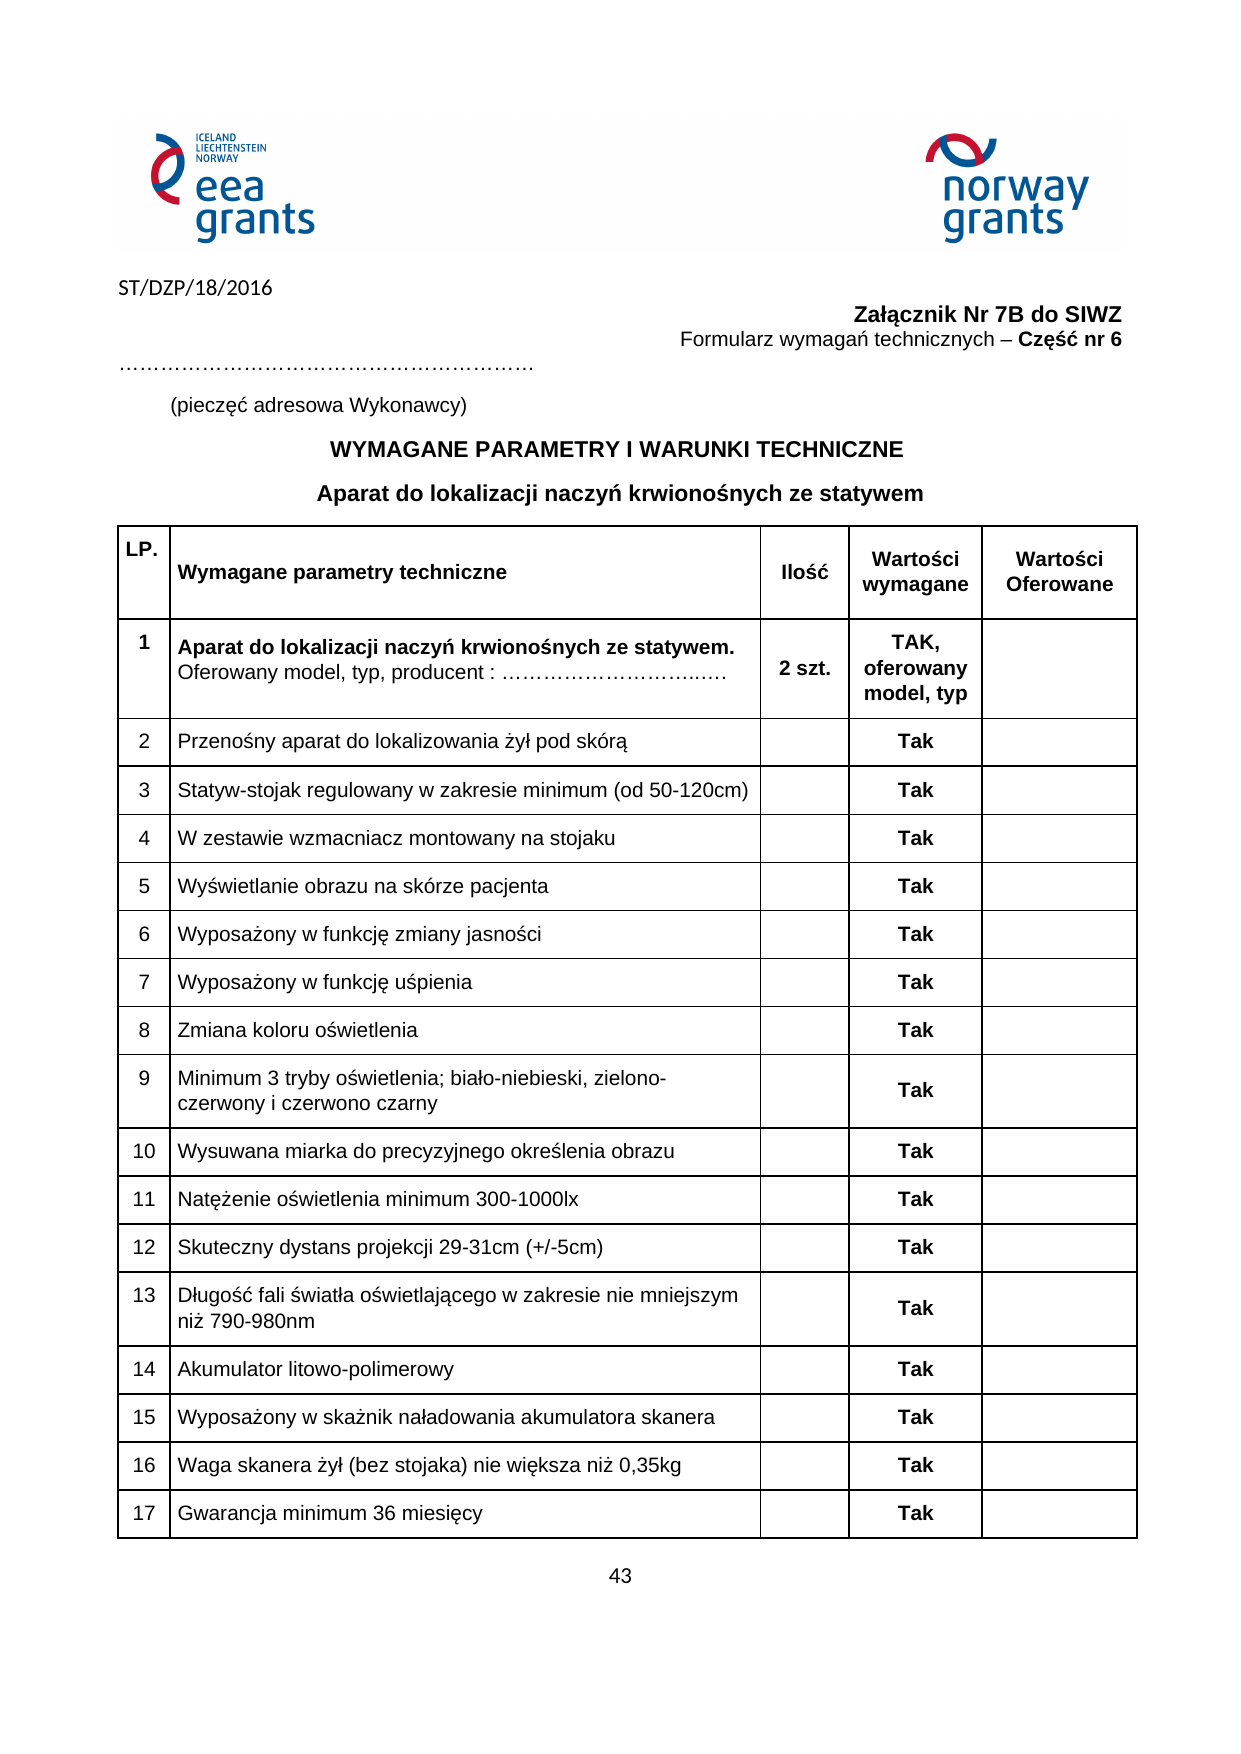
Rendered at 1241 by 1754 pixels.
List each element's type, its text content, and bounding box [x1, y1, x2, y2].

table_cell Tak [850, 719, 981, 765]
table_cell Akumulator litowo-polimerowy [171, 1347, 760, 1393]
table_cell [761, 1273, 848, 1345]
table_cell [761, 1007, 848, 1053]
table_cell [761, 1055, 848, 1127]
table_cell Natężenie oświetlenia minimum 300-1000lx [171, 1177, 760, 1223]
table_cell Waga skanera żył (bez stojaka) nie większa niż 0,35kg [171, 1443, 760, 1489]
text Formularz wymagań technicznych – Część nr 6 [118, 327, 1122, 351]
table_cell [761, 719, 848, 765]
table_cell 8 [119, 1007, 169, 1053]
table_cell TAK, oferowany model, typ [850, 620, 981, 717]
table_header Wartości Oferowane [983, 527, 1136, 618]
table_cell [983, 719, 1136, 765]
table_cell [983, 1225, 1136, 1271]
table_cell Tak [850, 1007, 981, 1053]
table_cell [983, 1443, 1136, 1489]
table_cell [983, 959, 1136, 1006]
table_cell 12 [119, 1225, 169, 1271]
table_cell 11 [119, 1177, 169, 1223]
table_cell 5 [119, 863, 169, 909]
table_cell 17 [119, 1491, 169, 1537]
table_cell Wyświetlanie obrazu na skórze pacjenta [171, 863, 760, 909]
table_cell [761, 1129, 848, 1175]
table_cell Tak [850, 767, 981, 813]
table_cell Tak [850, 1225, 981, 1271]
table_cell [761, 1347, 848, 1393]
table_cell 4 [119, 815, 169, 861]
table_cell Gwarancja minimum 36 miesięcy [171, 1491, 760, 1537]
table_cell [983, 1395, 1136, 1441]
text (pieczęć adresowa Wykonawcy) [118, 393, 1122, 417]
table_cell [983, 1347, 1136, 1393]
table_cell Wyposażony w funkcję zmiany jasności [171, 911, 760, 957]
table_cell Zmiana koloru oświetlenia [171, 1007, 760, 1053]
text WYMAGANE PARAMETRY I WARUNKI TECHNICZNE [118, 436, 1122, 462]
text Załącznik Nr 7B do SIWZ [118, 301, 1122, 327]
table_cell Tak [850, 1177, 981, 1223]
table_cell Wyposażony w skażnik naładowania akumulatora skanera [171, 1395, 760, 1441]
table_cell Tak [850, 1055, 981, 1127]
table_cell Tak [850, 1395, 981, 1441]
text …………………………………………………… [118, 351, 1122, 375]
table_cell 2 [119, 719, 169, 765]
table_cell Statyw-stojak regulowany w zakresie minimum (od 50-120cm) [171, 767, 760, 813]
table_cell Tak [850, 1129, 981, 1175]
table_cell 3 [119, 767, 169, 813]
table_cell Tak [850, 863, 981, 909]
table_cell 14 [119, 1347, 169, 1393]
table_cell Tak [850, 1491, 981, 1537]
table_cell [761, 815, 848, 861]
table_cell [983, 1007, 1136, 1053]
table_cell 2 szt. [761, 620, 848, 717]
table_cell 10 [119, 1129, 169, 1175]
table_cell Tak [850, 1273, 981, 1345]
table_cell [761, 1177, 848, 1223]
table_cell Tak [850, 1443, 981, 1489]
table_cell W zestawie wzmacniacz montowany na stojaku [171, 815, 760, 861]
table_cell 9 [119, 1055, 169, 1127]
table_cell [983, 1177, 1136, 1223]
table_cell [983, 1491, 1136, 1537]
table_cell 13 [119, 1273, 169, 1345]
table_cell 6 [119, 911, 169, 957]
table_cell [761, 1491, 848, 1537]
table_cell [983, 1055, 1136, 1127]
table_cell [983, 911, 1136, 957]
table_cell Tak [850, 959, 981, 1006]
table_cell [761, 863, 848, 909]
table_cell [983, 815, 1136, 861]
table_cell Wyposażony w funkcję uśpienia [171, 959, 760, 1006]
table_cell Przenośny aparat do lokalizowania żył pod skórą [171, 719, 760, 765]
table_cell 1 [119, 620, 169, 717]
table_cell [983, 1273, 1136, 1345]
table_cell Aparat do lokalizacji naczyń krwionośnych ze statywem. Oferowany model, typ, producent : ………………………..…. [171, 620, 760, 717]
table_cell Minimum 3 tryby oświetlenia; biało-niebieski, zielono-czerwony i czerwono czarny [171, 1055, 760, 1127]
table_cell [761, 911, 848, 957]
table_cell [983, 863, 1136, 909]
table_cell [983, 767, 1136, 813]
table_cell [761, 959, 848, 1006]
table_header Wartości wymagane [850, 527, 981, 618]
table_cell [761, 1225, 848, 1271]
table_cell 16 [119, 1443, 169, 1489]
table_cell [983, 620, 1136, 717]
table_cell [761, 767, 848, 813]
table_header Ilość [761, 527, 848, 618]
table_cell 7 [119, 959, 169, 1006]
table_header Wymagane parametry techniczne [171, 527, 760, 618]
table_cell [761, 1395, 848, 1441]
table_cell Tak [850, 1347, 981, 1393]
table_cell [983, 1129, 1136, 1175]
table_cell Tak [850, 815, 981, 861]
table_cell Wysuwana miarka do precyzyjnego określenia obrazu [171, 1129, 760, 1175]
table_cell Długość fali światła oświetlającego w zakresie nie mniejszym niż 790-980nm [171, 1273, 760, 1345]
table_cell Skuteczny dystans projekcji 29-31cm (+/-5cm) [171, 1225, 760, 1271]
table_cell 15 [119, 1395, 169, 1441]
table_cell [761, 1443, 848, 1489]
text Aparat do lokalizacji naczyń krwionośnych ze statywem [118, 480, 1122, 507]
table_cell Tak [850, 911, 981, 957]
table_header LP. [119, 527, 169, 618]
